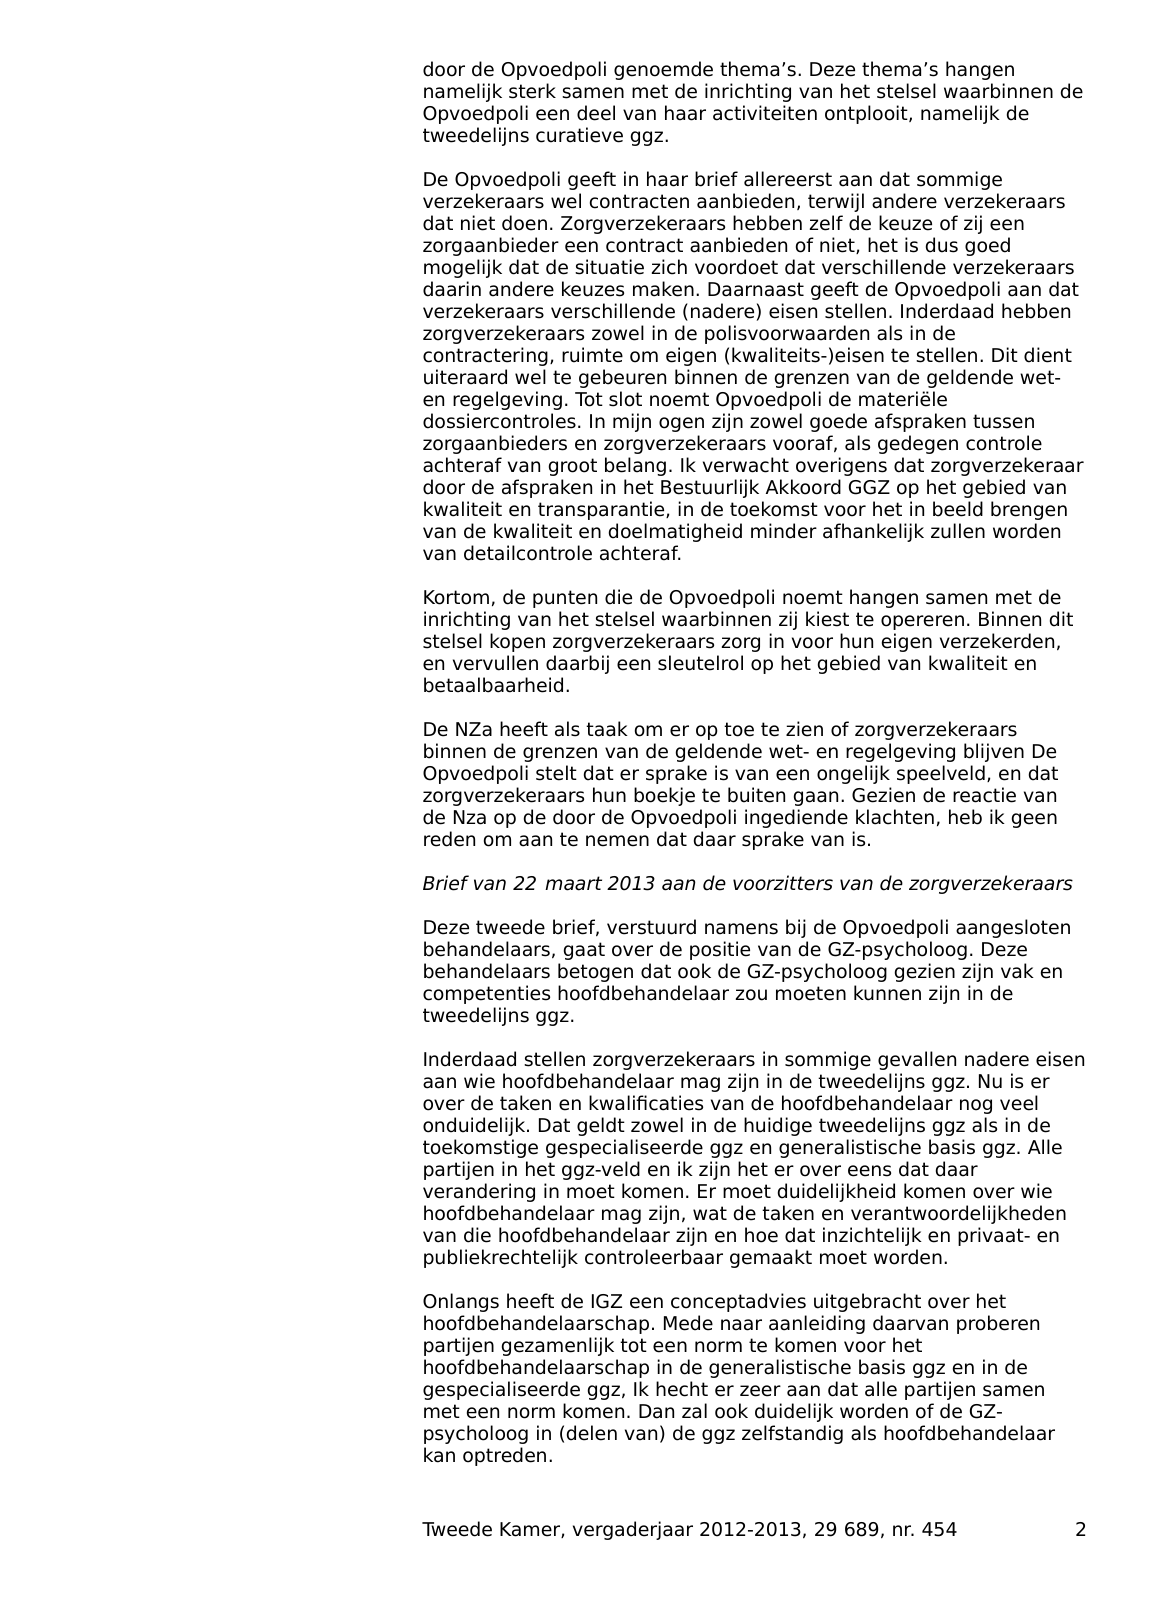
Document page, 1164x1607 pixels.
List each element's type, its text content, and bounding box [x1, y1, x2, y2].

text Kortom, de punten die de Opvoedpoli noemt hangen samen met de inrichting van het stelsel waarbinnen zij kiest te opereren. Binnen dit stelsel kopen zorgverzekeraars zorg in voor hun eigen verzekerden, en vervullen daarbij een sleutelrol op het gebied van kwaliteit en betaalbaarheid. [422, 587, 1087, 697]
subtitle Brief van 22 maart 2013 aan de voorzitters van de zorgverzekeraars [422, 873, 1087, 895]
text Onlangs heeft de IGZ een conceptadvies uitgebracht over het hoofdbehandelaarschap. Mede naar aanleiding daarvan proberen partijen gezamenlijk tot een norm te komen voor het hoofdbehandelaarschap in de generalistische basis ggz en in de gespecialiseerde ggz, Ik hecht er zeer aan dat alle partijen samen met een norm komen. Dan zal ook duidelijk worden of de GZ-psycholoog in (delen van) de ggz zelfstandig als hoofdbehandelaar kan optreden. [422, 1291, 1087, 1467]
text Deze tweede brief, verstuurd namens bij de Opvoedpoli aangesloten behandelaars, gaat over de positie van de GZ-psycholoog. Deze behandelaars betogen dat ook de GZ-psycholoog gezien zijn vak en competenties hoofdbehandelaar zou moeten kunnen zijn in de tweedelijns ggz. [422, 917, 1087, 1027]
text De NZa heeft als taak om er op toe te zien of zorgverzekeraars binnen de grenzen van de geldende wet- en regelgeving blijven De Opvoedpoli stelt dat er sprake is van een ongelijk speelveld, en dat zorgverzekeraars hun boekje te buiten gaan. Gezien de reactie van de Nza op de door de Opvoedpoli ingediende klachten, heb ik geen reden om aan te nemen dat daar sprake van is. [422, 719, 1087, 851]
text Inderdaad stellen zorgverzekeraars in sommige gevallen nadere eisen aan wie hoofdbehandelaar mag zijn in de tweedelijns ggz. Nu is er over de taken en kwalificaties van de hoofdbehandelaar nog veel onduidelijk. Dat geldt zowel in de huidige tweedelijns ggz als in de toekomstige gespecialiseerde ggz en generalistische basis ggz. Alle partijen in het ggz-veld en ik zijn het er over eens dat daar verandering in moet komen. Er moet duidelijkheid komen over wie hoofdbehandelaar mag zijn, wat de taken en verantwoordelijkheden van die hoofdbehandelaar zijn en hoe dat inzichtelijk en privaat- en publiekrechtelijk controleerbaar gemaakt moet worden. [422, 1049, 1087, 1269]
text door de Opvoedpoli genoemde thema’s. Deze thema’s hangen namelijk sterk samen met de inrichting van het stelsel waarbinnen de Opvoedpoli een deel van haar activiteiten ontplooit, namelijk de tweedelijns curatieve ggz. [422, 59, 1087, 147]
text De Opvoedpoli geeft in haar brief allereerst aan dat sommige verzekeraars wel contracten aanbieden, terwijl andere verzekeraars dat niet doen. Zorgverzekeraars hebben zelf de keuze of zij een zorgaanbieder een contract aanbieden of niet, het is dus goed mogelijk dat de situatie zich voordoet dat verschillende verzekeraars daarin andere keuzes maken. Daarnaast geeft de Opvoedpoli aan dat verzekeraars verschillende (nadere) eisen stellen. Inderdaad hebben zorgverzekeraars zowel in de polisvoorwaarden als in de contractering, ruimte om eigen (kwaliteits-)eisen te stellen. Dit dient uiteraard wel te gebeuren binnen de grenzen van de geldende wet- en regelgeving. Tot slot noemt Opvoedpoli de materiële dossiercontroles. In mijn ogen zijn zowel goede afspraken tussen zorgaanbieders en zorgverzekeraars vooraf, als gedegen controle achteraf van groot belang. Ik verwacht overigens dat zorgverzekeraar door de afspraken in het Bestuurlijk Akkoord GGZ op het gebied van kwaliteit en transparantie, in de toekomst voor het in beeld brengen van de kwaliteit en doelmatigheid minder afhankelijk zullen worden van detailcontrole achteraf. [422, 169, 1087, 565]
